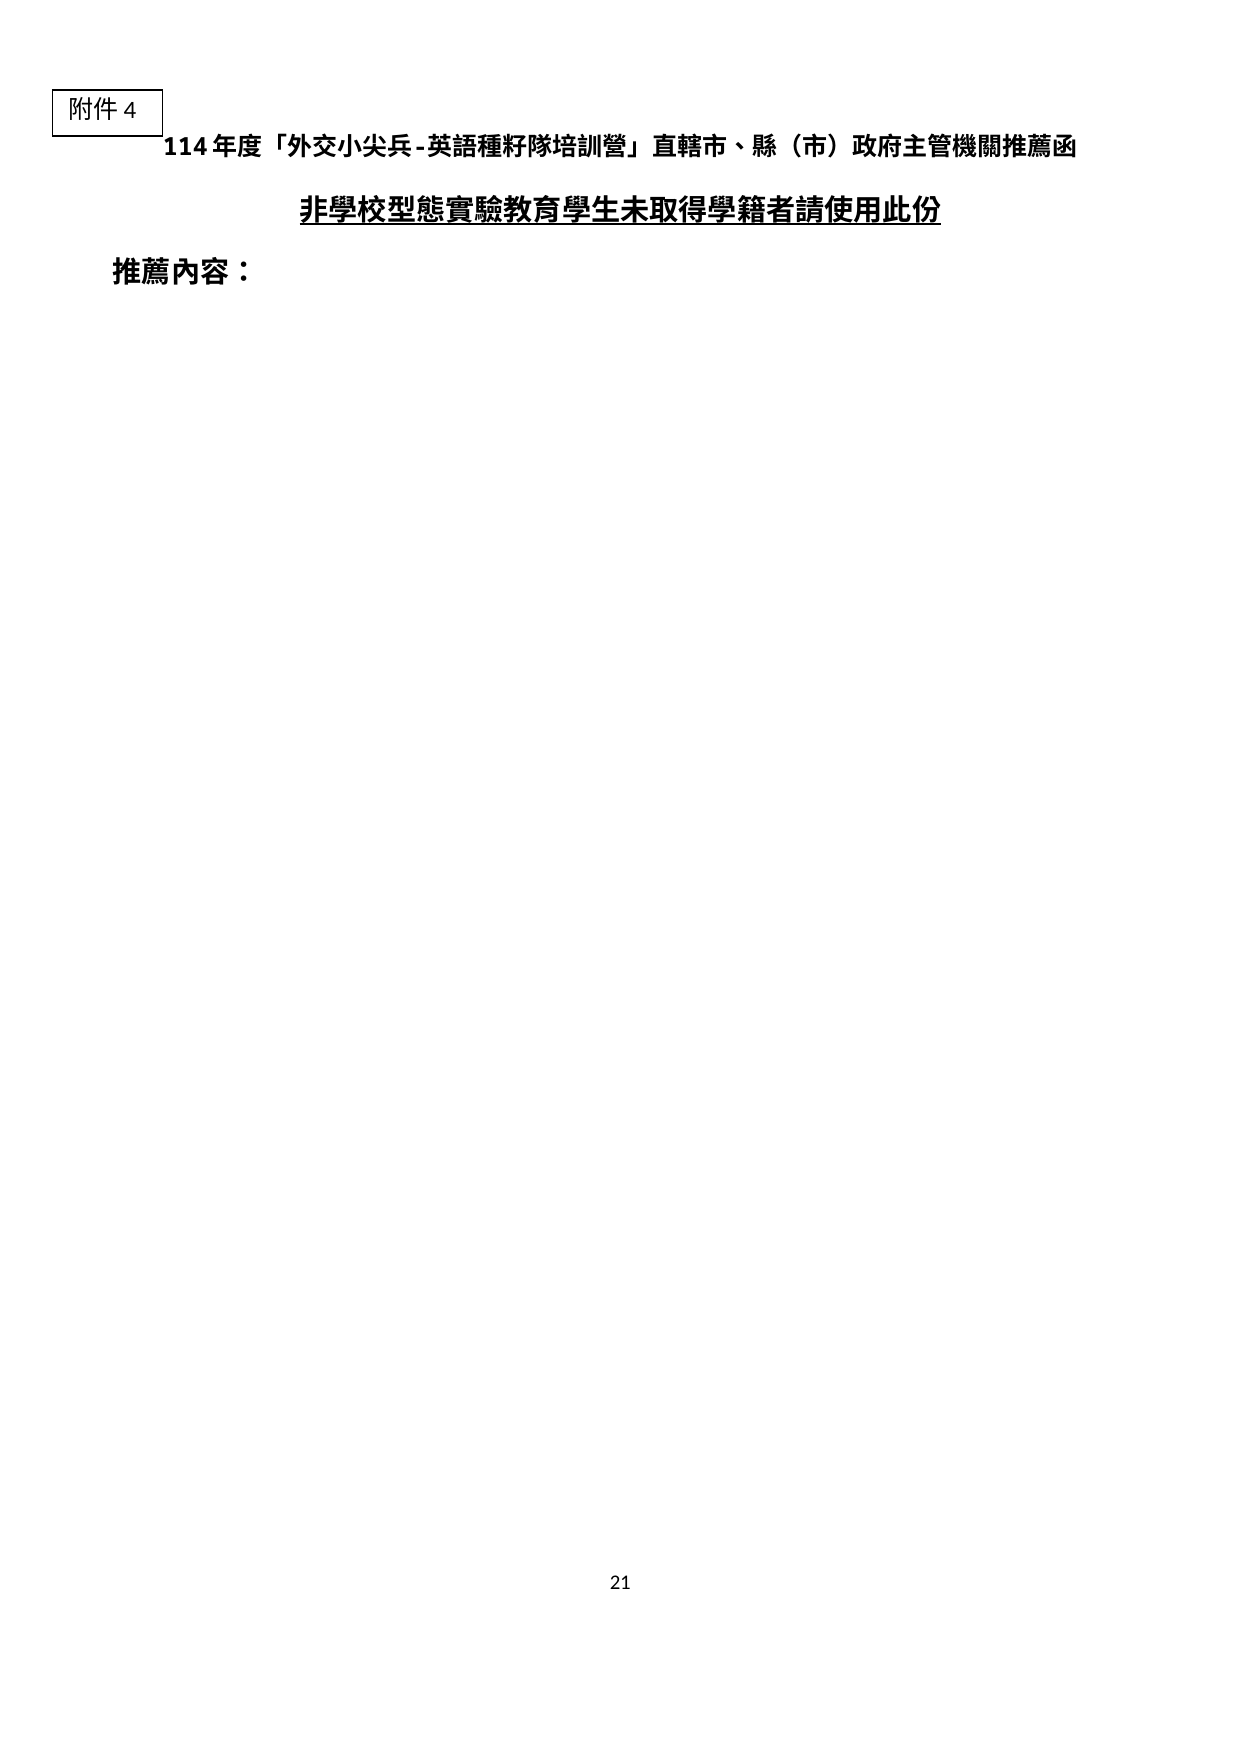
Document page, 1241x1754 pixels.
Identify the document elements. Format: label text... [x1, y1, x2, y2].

text 附件4 [68, 98, 146, 123]
text 推薦內容： [112, 228, 1128, 291]
text 114年度「外交小尖兵-英語種籽隊培訓營」直轄市、縣（市）政府主管機關推薦函 [53, 91, 162, 135]
text 114年度「外交小尖兵-英語種籽隊培訓營」直轄市、縣（市）政府主管機關推薦函 [112, 103, 1128, 166]
text 非學校型態實驗教育學生未取得學籍者請使用此份 [112, 166, 1128, 228]
